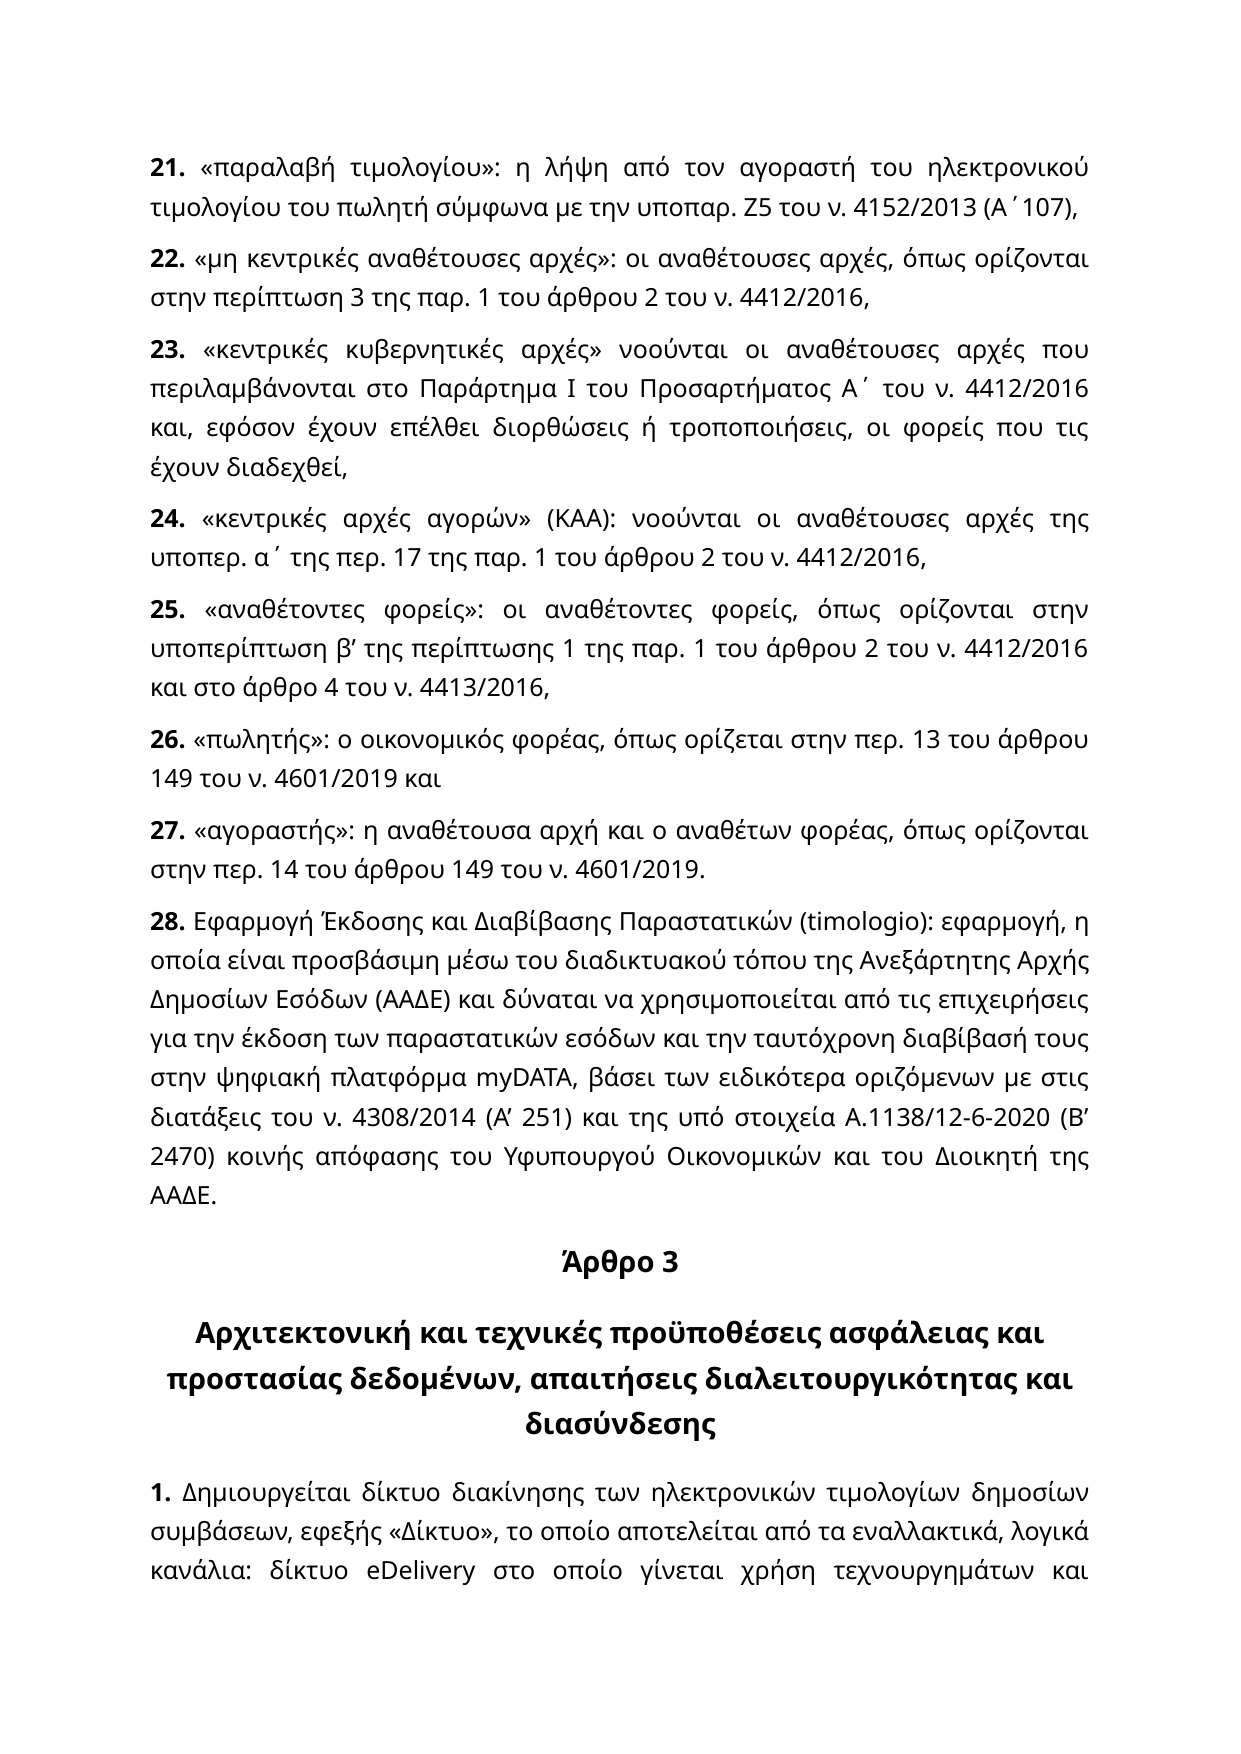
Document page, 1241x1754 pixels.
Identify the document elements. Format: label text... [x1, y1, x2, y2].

text 22. «μη κεντρικές αναθέτουσες αρχές»: οι αναθέτουσες αρχές, όπως ορίζονται στην περίπτωση 3 της παρ. 1 του άρθρου 2 του ν. 4412/2016, [150, 241, 1090, 314]
text 21. «παραλαβή τιμολογίου»: η λήψη από τον αγοραστή του ηλεκτρονικού τιμολογίου του πωλητή σύμφωνα με την υποπαρ. Ζ5 του ν. 4152/2013 (Α΄107), [150, 150, 1090, 223]
text 27. «αγοραστής»: η αναθέτουσα αρχή και ο αναθέτων φορέας, όπως ορίζονται στην περ. 14 του άρθρου 149 του ν. 4601/2019. [150, 812, 1090, 886]
text 25. «αναθέτοντες φορείς»: οι αναθέτοντες φορείς, όπως ορίζονται στην υποπερίπτωση β’ της περίπτωσης 1 της παρ. 1 του άρθρου 2 του ν. 4412/2016 και στο άρθρο 4 του ν. 4413/2016, [150, 592, 1090, 704]
text 24. «κεντρικές αρχές αγορών» (ΚΑΑ): νοούνται οι αναθέτουσες αρχές της υποπερ. α΄ της περ. 17 της παρ. 1 του άρθρου 2 του ν. 4412/2016, [150, 501, 1090, 574]
subtitle Αρχιτεκτονική και τεχνικές προϋποθέσεις ασφάλειας και προστασίας δεδομένων, απαιτήσεις διαλειτουργικότητας και διασύνδεσης [150, 1312, 1090, 1443]
text 1. Δημιουργείται δίκτυο διακίνησης των ηλεκτρονικών τιμολογίων δημοσίων συμβάσεων, εφεξής «Δίκτυο», το οποίο αποτελείται από τα εναλλακτικά, λογικά κανάλια: δίκτυο eDelivery στο οποίο γίνεται χρήση τεχνουργημάτων και [150, 1474, 1090, 1587]
text 28. Εφαρμογή Έκδοσης και Διαβίβασης Παραστατικών (timologio): εφαρμογή, η οποία είναι προσβάσιμη μέσω του διαδικτυακού τόπου της Ανεξάρτητης Αρχής Δημοσίων Εσόδων (ΑΑΔΕ) και δύναται να χρησιμοποιείται από τις επιχειρήσεις για την έκδοση των παραστατικών εσόδων και την ταυτόχρονη διαβίβασή τους στην ψηφιακή πλατφόρμα myDATA, βάσει των ειδικότερα οριζόμενων με στις διατάξεις του ν. 4308/2014 (Α’ 251) και της υπό στοιχεία Α.1138/12-6-2020 (Β’ 2470) κοινής απόφασης του Υφυπουργού Οικονομικών και του Διοικητή της ΑΑΔΕ. [150, 903, 1090, 1212]
text 23. «κεντρικές κυβερνητικές αρχές» νοούνται οι αναθέτουσες αρχές που περιλαμβάνονται στο Παράρτημα I του Προσαρτήματος Α΄ του ν. 4412/2016 και, εφόσον έχουν επέλθει διορθώσεις ή τροποποιήσεις, οι φορείς που τις έχουν διαδεχθεί, [150, 332, 1090, 483]
text 26. «πωλητής»: ο οικονομικός φορέας, όπως ορίζεται στην περ. 13 του άρθρου 149 του ν. 4601/2019 και [150, 722, 1090, 795]
subtitle Άρθρο 3 [150, 1242, 1090, 1281]
